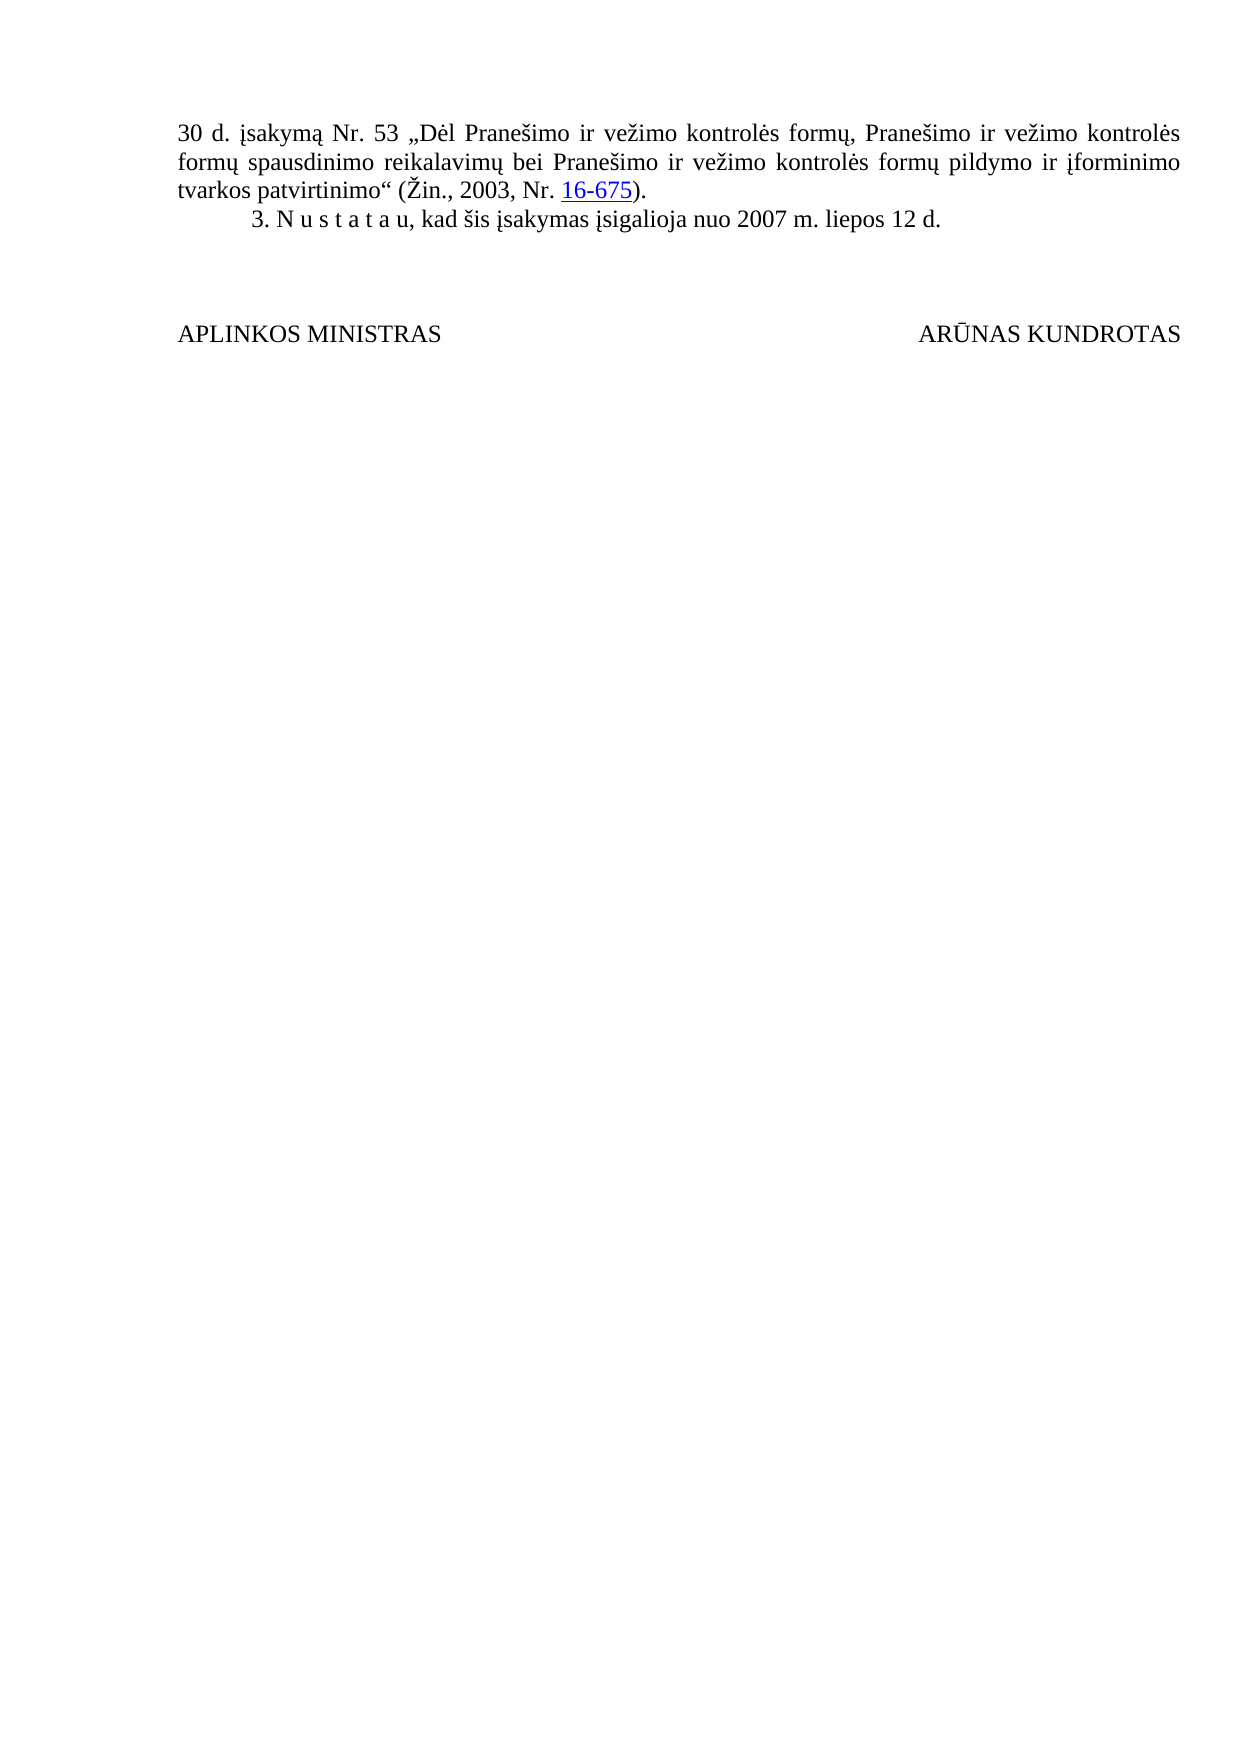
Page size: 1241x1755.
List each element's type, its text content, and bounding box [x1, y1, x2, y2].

text 3. Nustatau, kad šis įsakymas įsigalioja nuo 2007 m. liepos 12 d. [177, 204, 1181, 233]
text APLINKOS MINISTRAS ARŪNAS KUNDROTAS [177, 319, 1181, 348]
text 30 d. įsakymą Nr. 53 „Dėl Pranešimo ir vežimo kontrolės formų, Pranešimo ir vežimo kontrolės formų spausdinimo reikalavimų bei Pranešimo ir vežimo kontrolės formų pildymo ir įforminimo tvarkos patvirtinimo“ (Žin., 2003, Nr. 16-675). [177, 118, 1181, 204]
